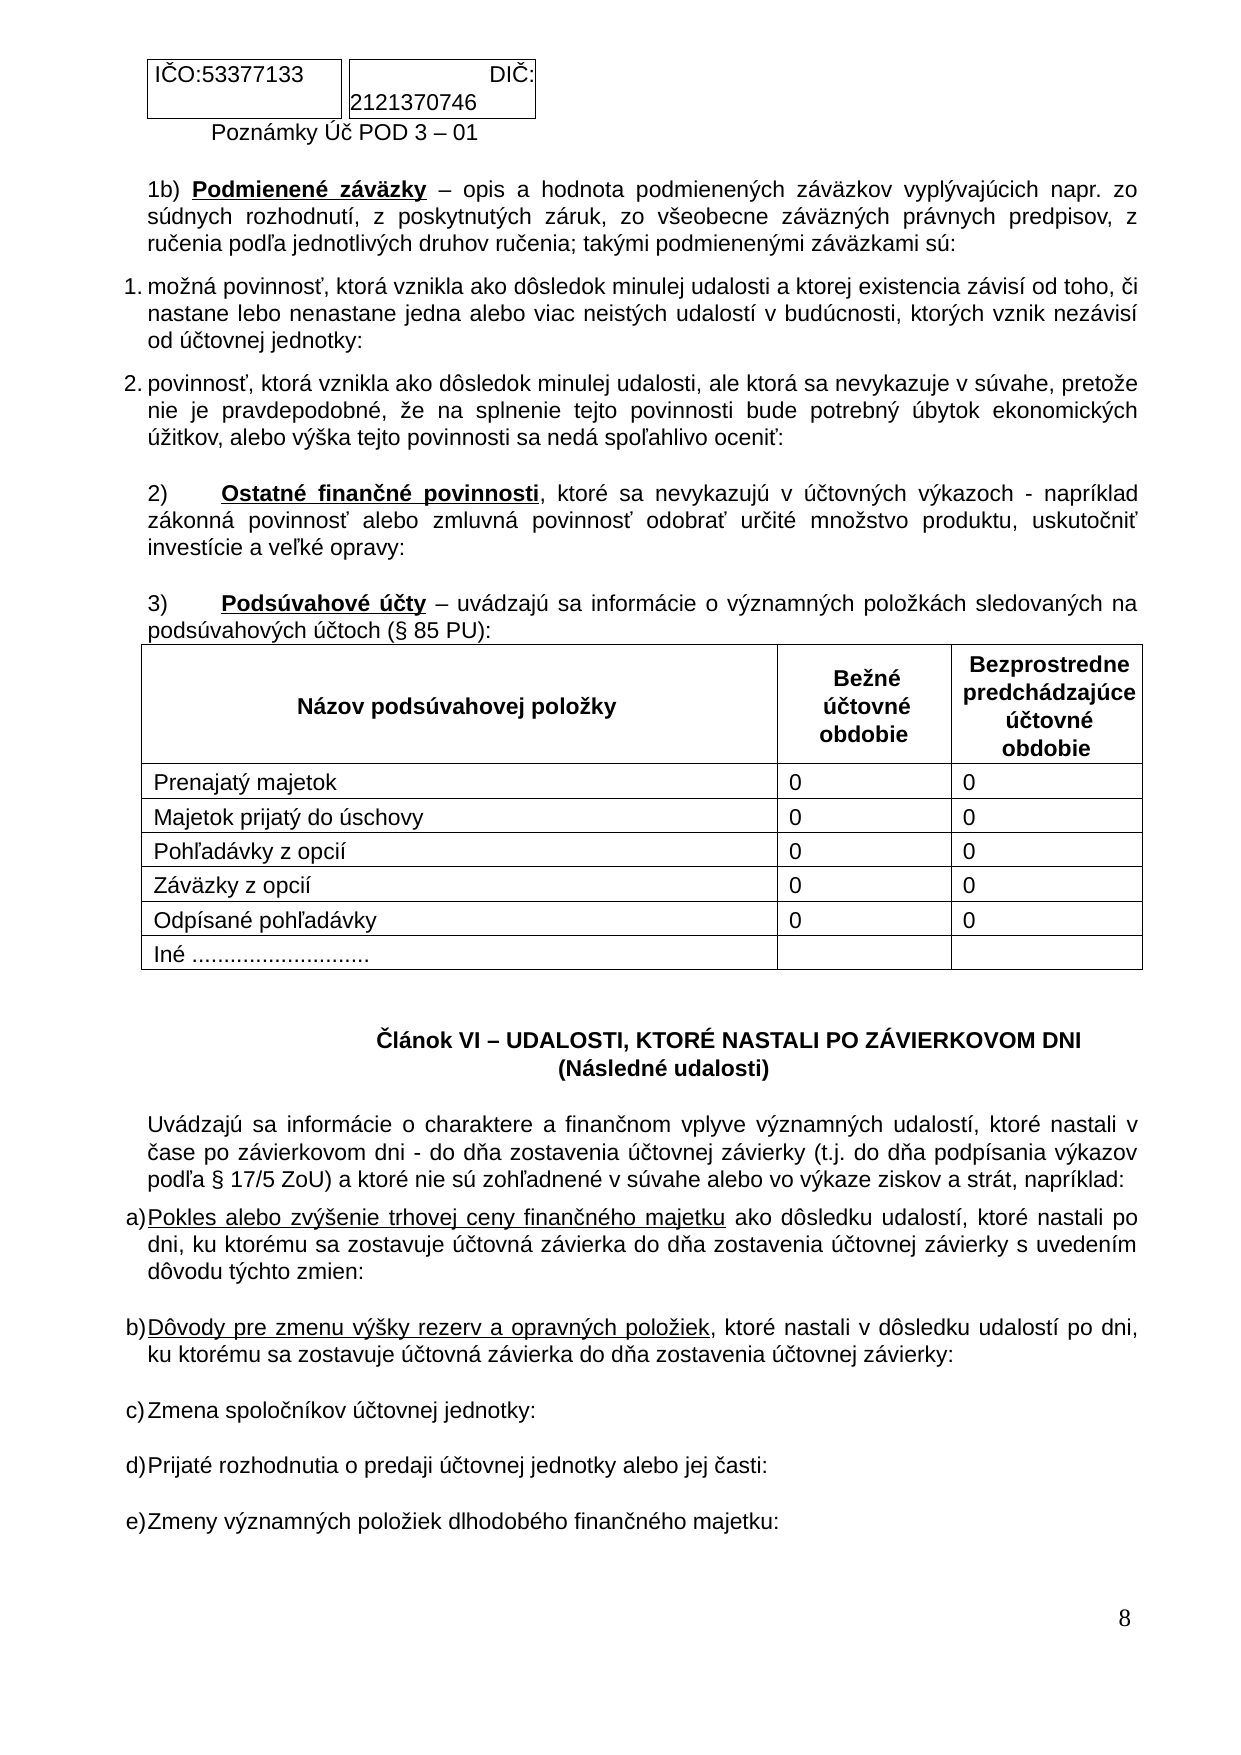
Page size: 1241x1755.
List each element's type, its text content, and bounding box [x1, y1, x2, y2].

table_header Názov podsúvahovej položky [142, 645, 777, 763]
table_cell 0 [778, 902, 951, 935]
table_cell 0 [778, 764, 951, 797]
table_cell Prenajatý majetok [142, 764, 777, 797]
text 1b) Podmienené záväzky – opis a hodnota podmienených záväzkov vyplývajúcich napr. zo súdnych rozhodnutí, z poskytnutých záruk, zo všeobecne záväzných právnych predpisov, z ručenia podľa jednotlivých druhov ručenia; takými podmienenými záväzkami sú: [147, 176, 1138, 257]
table_header Bezprostredne predchádzajúce účtovné obdobie [952, 645, 1142, 763]
table_cell Iné ............................ [142, 936, 777, 969]
table_header Bežné účtovné obdobie [778, 645, 951, 763]
list povinnosť, ktorá vznikla ako dôsledok minulej udalosti, ale ktorá sa nevykazuje v súvahe, pretože nie je pravdepodobné, že na splnenie tejto povinnosti bude potrebný úbytok ekonomických úžitkov, alebo výška tejto povinnosti sa nedá spoľahlivo oceniť: [124, 370, 1138, 450]
table_cell [778, 936, 951, 969]
list Ostatné finančné povinnosti, ktoré sa nevykazujú v účtovných výkazoch - napríklad zákonná povinnosť alebo zmluvná povinnosť odobrať určité množstvo produktu, uskutočniť investície a veľké opravy: [147, 480, 1138, 560]
list Prijaté rozhodnutia o predaji účtovnej jednotky alebo jej časti: [126, 1452, 1138, 1479]
subtitle (Následné udalosti) [147, 1055, 1186, 1081]
table_cell Odpísané pohľadávky [142, 902, 777, 935]
text Uvádzajú sa informácie o charaktere a finančnom vplyve významných udalostí, ktoré nastali v čase po závierkovom dni - do dňa zostavenia účtovnej závierky (t.j. do dňa podpísania výkazov podľa § 17/5 ZoU) a ktoré nie sú zohľadnené v súvahe alebo vo výkaze ziskov a strát, napríklad: [147, 1111, 1138, 1192]
table_cell Majetok prijatý do úschovy [142, 799, 777, 832]
table_cell 0 [778, 833, 951, 866]
table_cell 0 [778, 799, 951, 832]
list Pokles alebo zvýšenie trhovej ceny finančného majetku ako dôsledku udalostí, ktoré nastali po dni, ku ktorému sa zostavuje účtovná závierka do dňa zostavenia účtovnej závierky s uvedením dôvodu týchto zmien: [126, 1204, 1138, 1284]
table_cell 0 [952, 833, 1142, 866]
text Článok VI – UDALOSTI, KTORÉ NASTALI PO ZÁVIERKOVOM DNI [376, 1027, 1186, 1053]
table_cell 0 [778, 867, 951, 901]
table_cell 0 [952, 799, 1142, 832]
table_cell 0 [952, 867, 1142, 901]
list Dôvody pre zmenu výšky rezerv a opravných položiek, ktoré nastali v dôsledku udalostí po dni, ku ktorému sa zostavuje účtovná závierka do dňa zostavenia účtovnej závierky: [126, 1314, 1138, 1367]
table_cell 0 [952, 764, 1142, 797]
table_cell Záväzky z opcií [142, 867, 777, 901]
list Zmeny významných položiek dlhodobého finančného majetku: [126, 1508, 1138, 1534]
list Zmena spoločníkov účtovnej jednotky: [126, 1397, 1138, 1423]
list Podsúvahové účty – uvádzajú sa informácie o významných položkách sledovaných na podsúvahových účtoch (§ 85 PU): [147, 590, 1138, 643]
list možná povinnosť, ktorá vznikla ako dôsledok minulej udalosti a ktorej existencia závisí od toho, či nastane lebo nenastane jedna alebo viac neistých udalostí v budúcnosti, ktorých vznik nezávisí od účtovnej jednotky: [124, 273, 1138, 353]
table_cell [952, 936, 1142, 969]
table_cell Pohľadávky z opcií [142, 833, 777, 866]
table_cell 0 [952, 902, 1142, 935]
